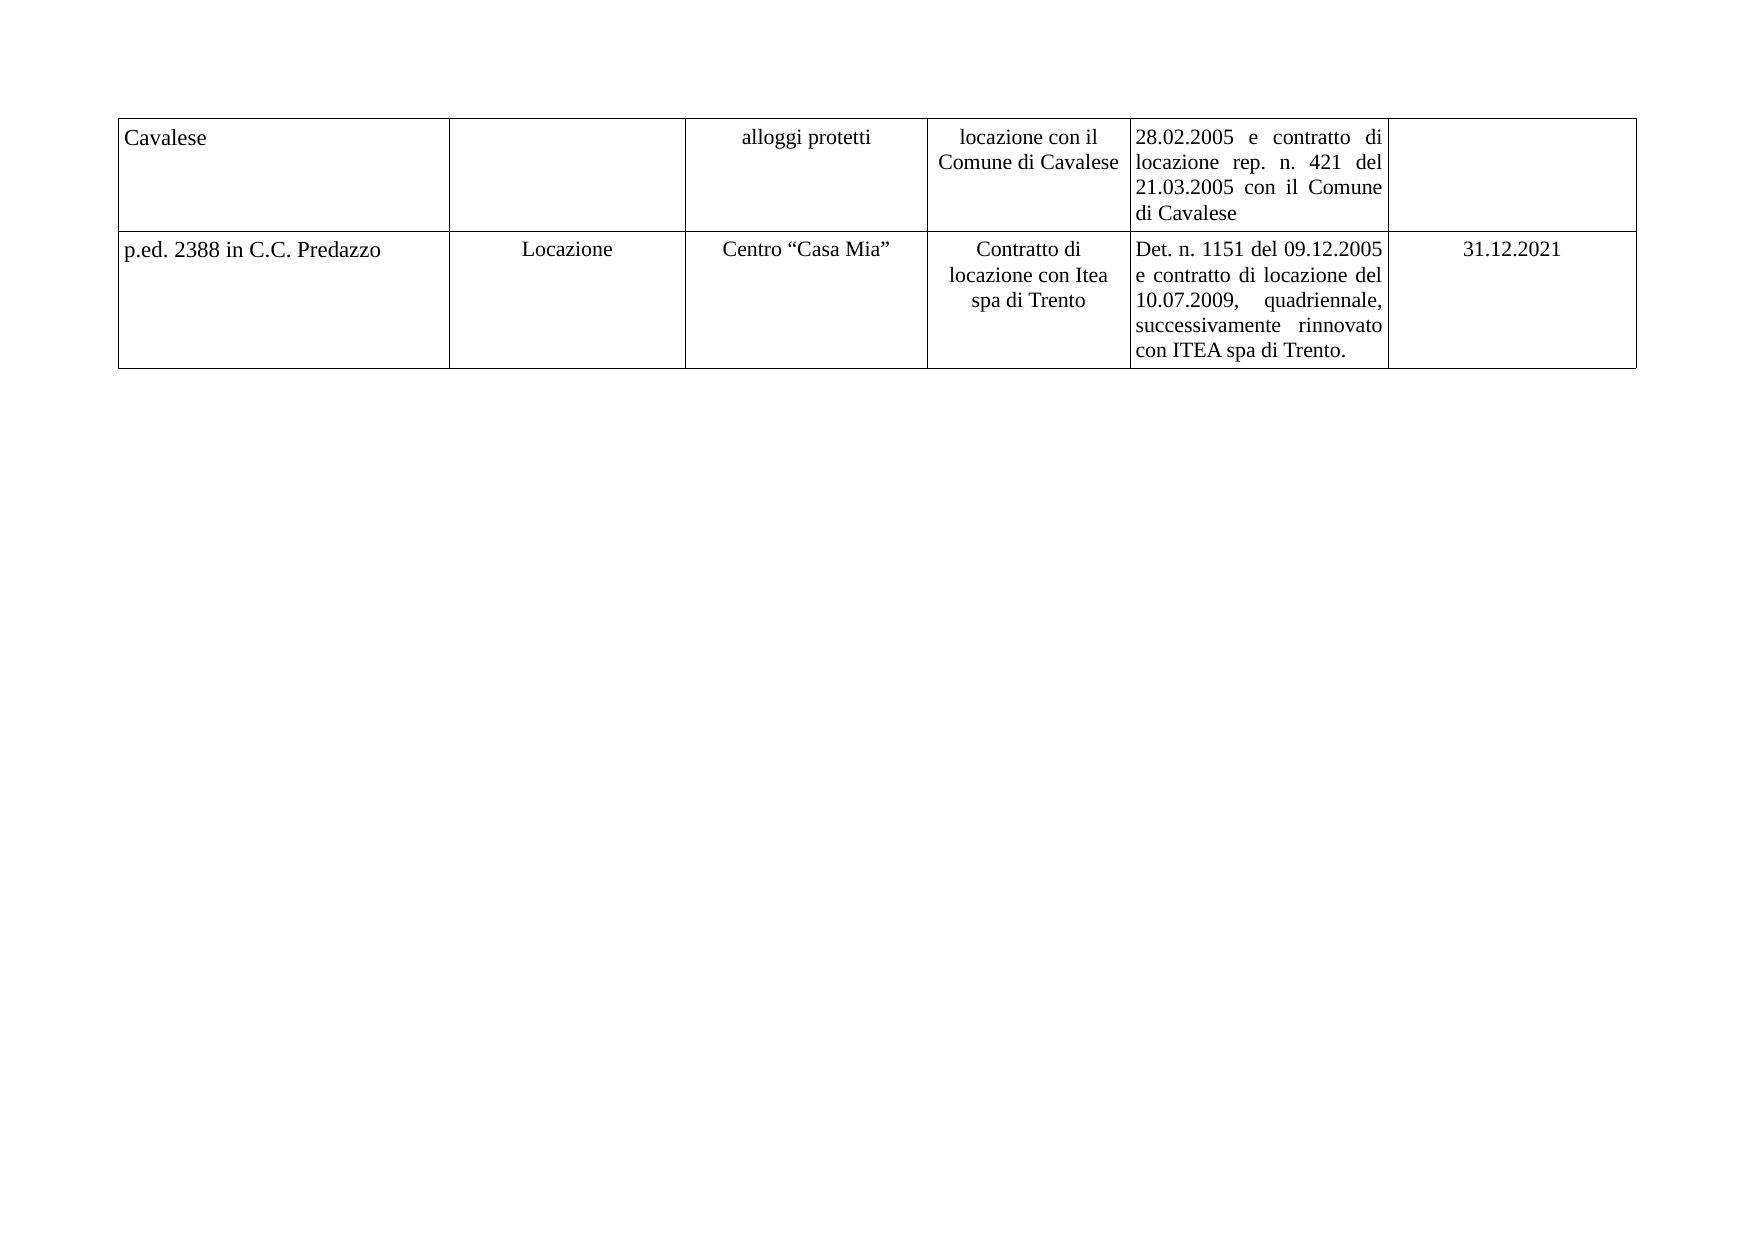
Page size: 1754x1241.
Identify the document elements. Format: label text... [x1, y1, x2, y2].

table_cell Centro “Casa Mia” [686, 232, 927, 368]
table_cell [450, 119, 685, 231]
table_cell [1389, 119, 1636, 231]
table_cell p.ed. 2388 in C.C. Predazzo [119, 232, 449, 368]
table_cell 28.02.2005 e contratto di locazione rep. n. 421 del 21.03.2005 con il Comune di Cavalese [1131, 119, 1388, 231]
table_cell alloggi protetti [686, 119, 927, 231]
table_cell Contratto di locazione con Itea spa di Trento [928, 232, 1130, 368]
table_cell Det. n. 1151 del 09.12.2005 e contratto di locazione del 10.07.2009, quadriennale, successivamente rinnovato con ITEA spa di Trento. [1131, 232, 1388, 368]
table_cell 31.12.2021 [1389, 232, 1636, 368]
table_cell locazione con il Comune di Cavalese [928, 119, 1130, 231]
table_cell Locazione [450, 232, 685, 368]
table_cell Cavalese [119, 119, 449, 231]
